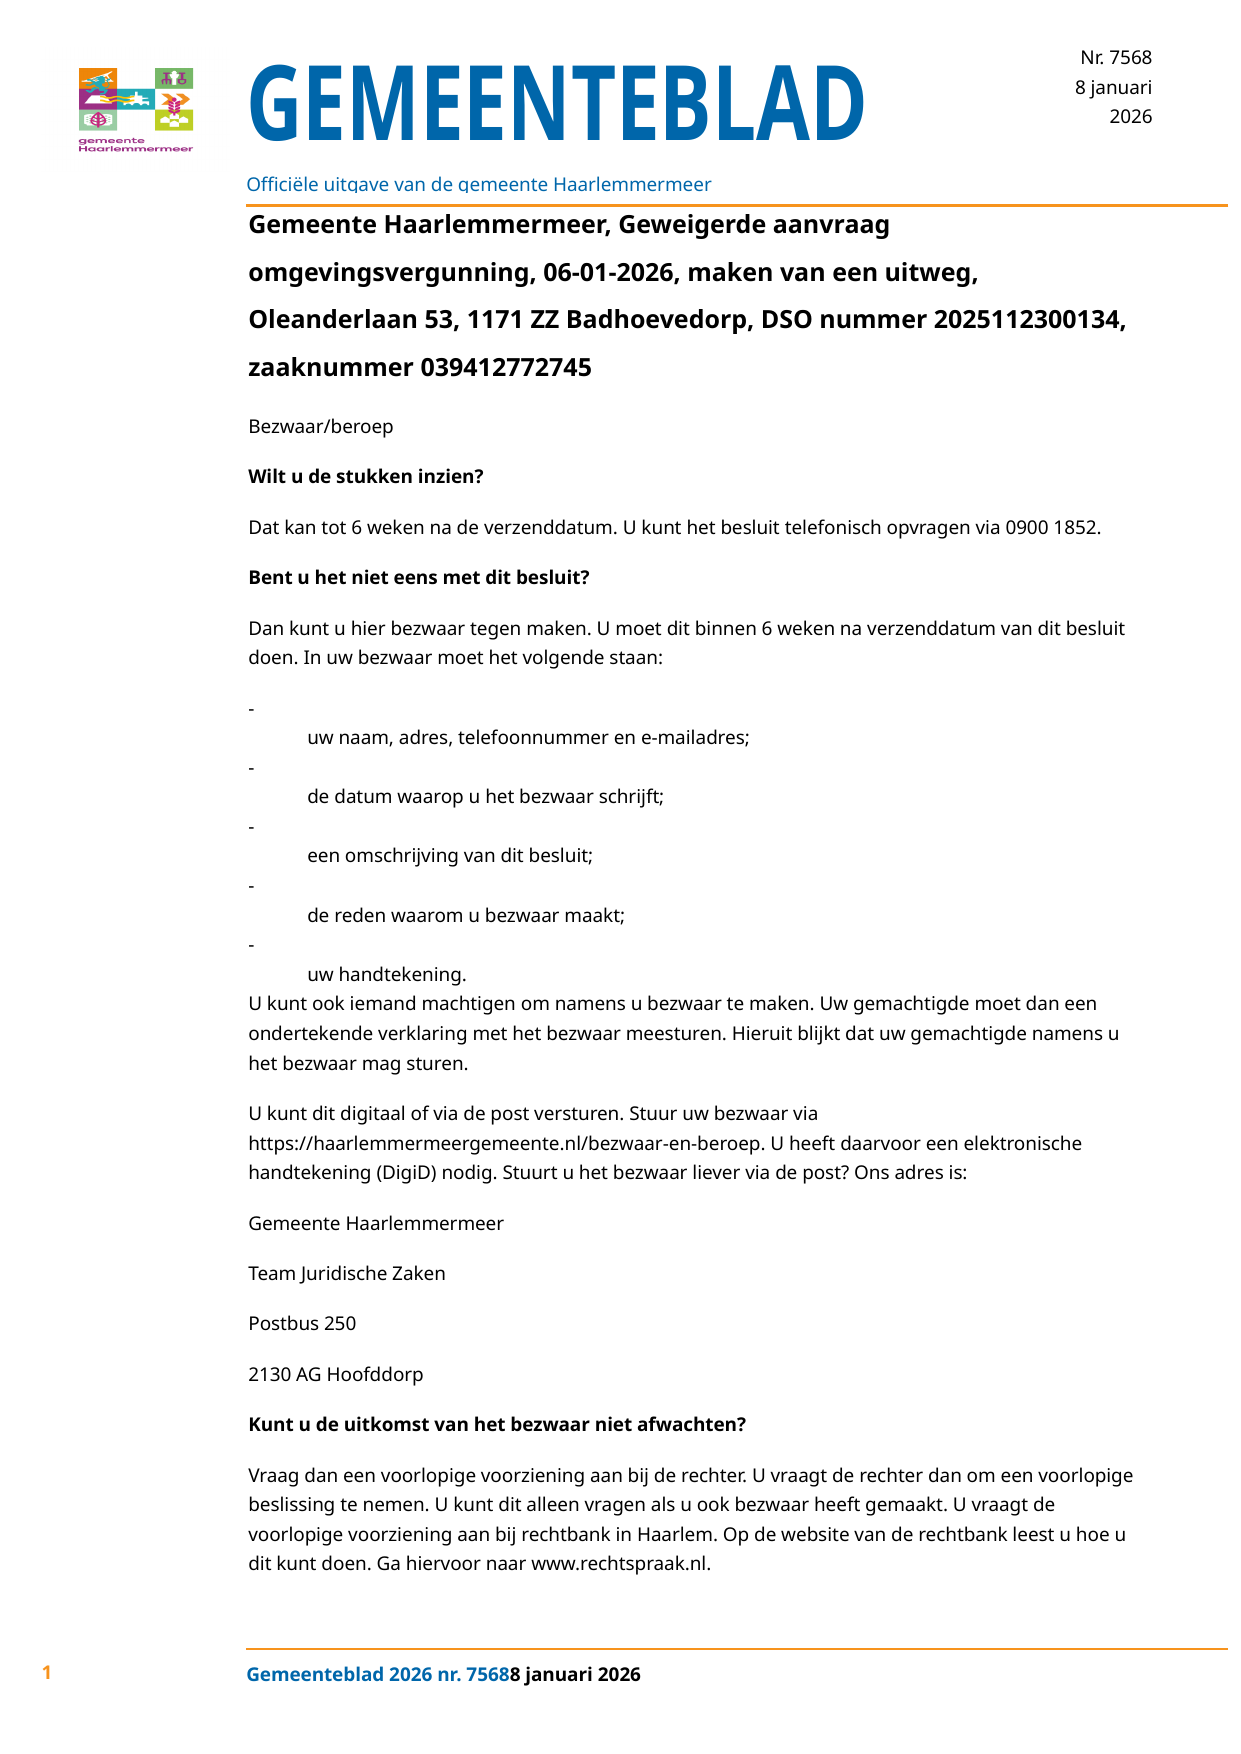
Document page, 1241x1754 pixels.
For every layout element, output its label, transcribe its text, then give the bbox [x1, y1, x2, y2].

text Vraag dan een voorlopige voorziening aan bij de rechter. U vraagt de rechter dan om een voorlopige beslissing te nemen. U kunt dit alleen vragen als u ook bezwaar heeft gemaakt. U vraagt de voorlopige voorziening aan bij rechtbank in Haarlem. Op de website van de rechtbank leest u hoe u dit kunt doen. Ga hiervoor naar www.rechtspraak.nl. [248, 1462, 1152, 1576]
text Wilt u de stukken inzien? [248, 463, 1152, 489]
list de reden waarom u bezwaar maakt; [248, 902, 1152, 928]
text Bezwaar/beroep [248, 413, 1152, 439]
text Dat kan tot 6 weken na de verzenddatum. U kunt het besluit telefonisch opvragen via 0900 1852. [248, 514, 1152, 540]
text Postbus 250 [248, 1311, 1152, 1336]
picture [41, 47, 231, 172]
list uw handtekening. [248, 961, 1152, 987]
list een omschrijving van dit besluit; [248, 843, 1152, 868]
text U kunt ook iemand machtigen om namens u bezwaar te maken. Uw gemachtigde moet dan een ondertekende verklaring met het bezwaar meesturen. Hieruit blijkt dat uw gemachtigde namens u het bezwaar mag sturen. [248, 991, 1152, 1076]
list de datum waarop u het bezwaar schrijft; [248, 783, 1152, 809]
text 2130 AG Hoofddorp [248, 1361, 1152, 1387]
text Dan kunt u hier bezwaar tegen maken. U moet dit binnen 6 weken na verzenddatum van dit besluit doen. In uw bezwaar moet het volgende staan: [248, 615, 1152, 670]
text Kunt u de uitkomst van het bezwaar niet afwachten? [248, 1411, 1152, 1437]
text Gemeente Haarlemmermeer, Geweigerde aanvraag omgevingsvergunning, 06-01-2026, maken van een uitweg, Oleanderlaan 53, 1171 ZZ Badhoevedorp, DSO nummer 2025112300134, zaaknummer 039412772745 [248, 207, 1152, 384]
text U kunt dit digitaal of via de post versturen. Stuur uw bezwaar via https://haarlemmermeergemeente.nl/bezwaar-en-beroep. U heeft daarvoor een elektronische handtekening (DigiD) nodig. Stuurt u het bezwaar liever via de post? Ons adres is: [248, 1100, 1152, 1185]
text Team Juridische Zaken [248, 1260, 1152, 1286]
text Gemeente Haarlemmermeer [248, 1210, 1152, 1236]
list uw naam, adres, telefoonnummer en e-mailadres; [248, 724, 1152, 750]
text Bent u het niet eens met dit besluit? [248, 564, 1152, 590]
